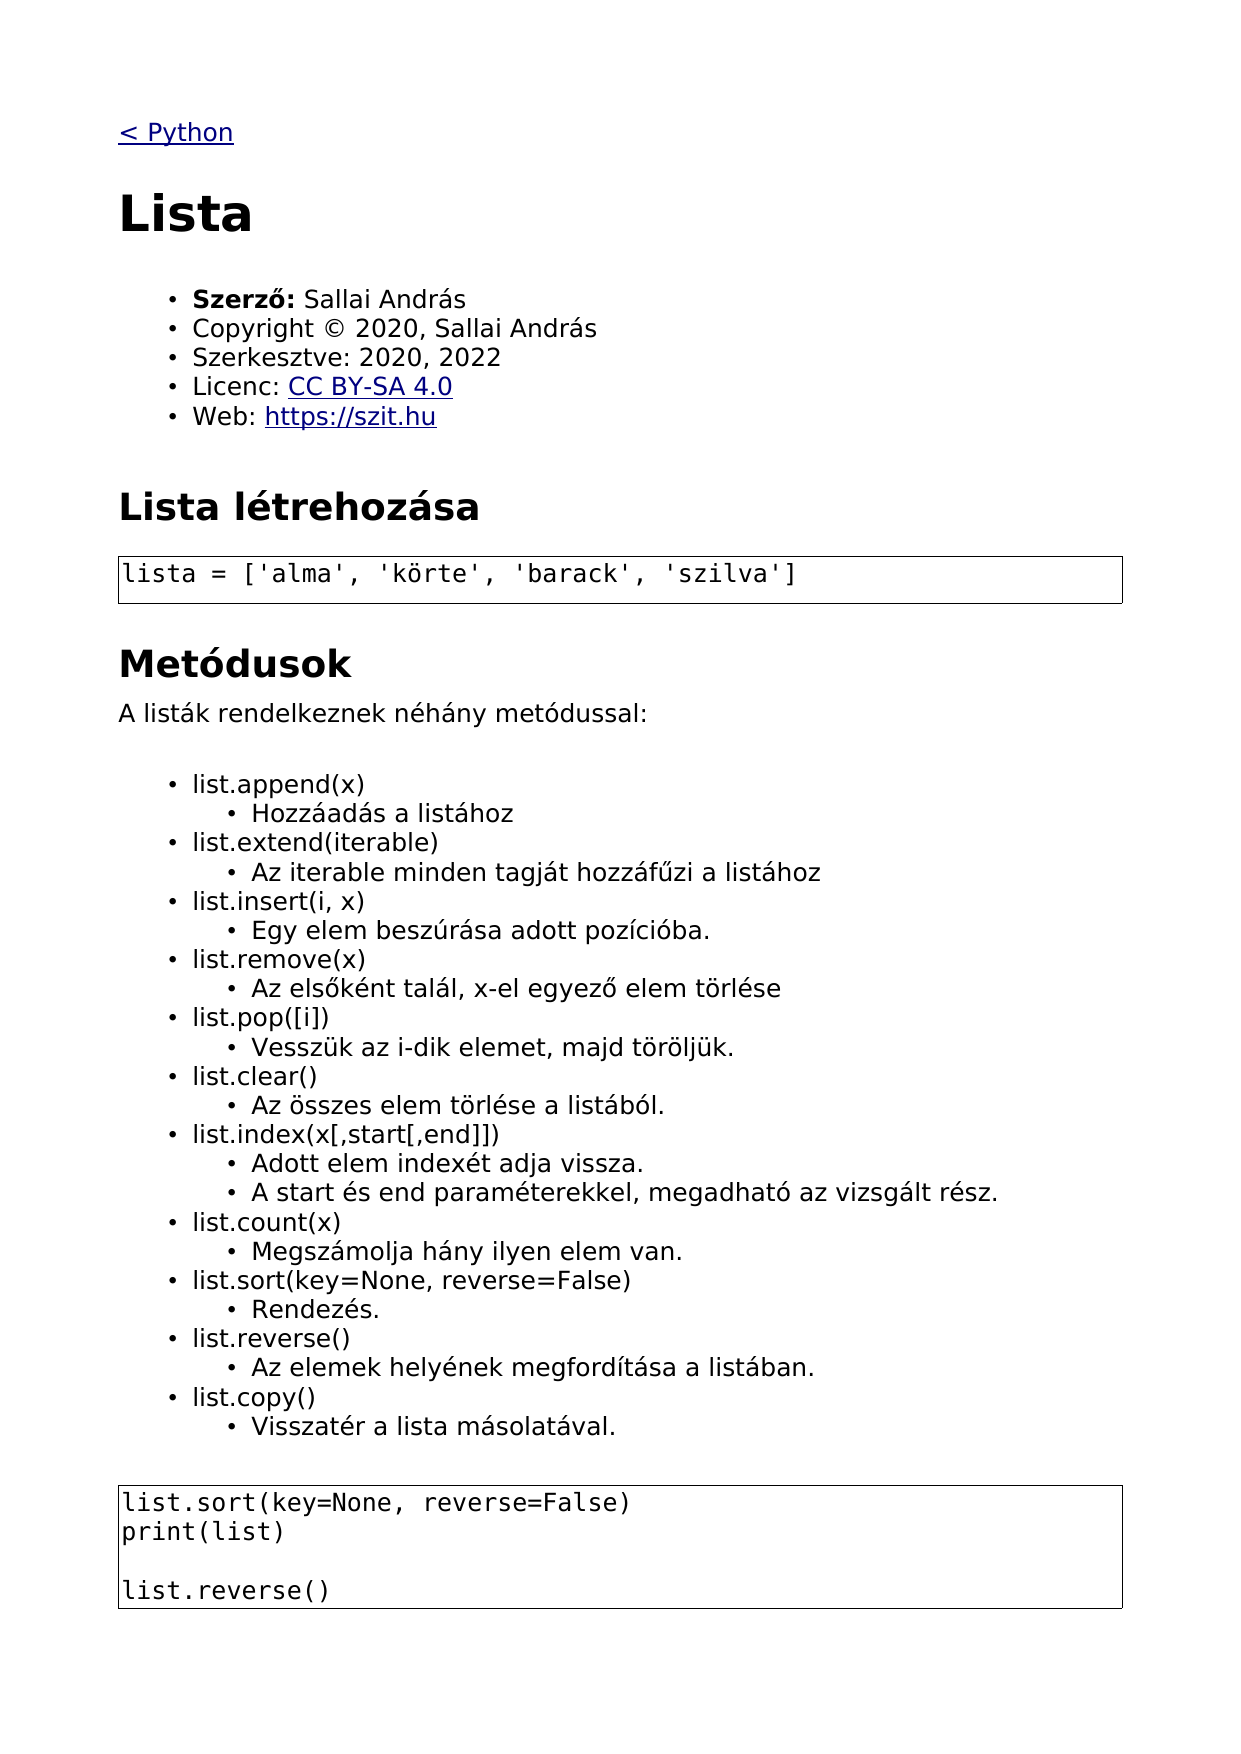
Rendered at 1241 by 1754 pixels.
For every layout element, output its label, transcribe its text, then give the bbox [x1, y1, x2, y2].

list Szerkesztve: 2020, 2022 [177, 343, 1122, 372]
list Adott elem indexét adja vissza. [236, 1149, 1122, 1179]
list Licenc: CC BY-SA 4.0 [177, 372, 1122, 402]
list Web: https://szit.hu [177, 402, 1122, 431]
list list.clear() [177, 1062, 1122, 1091]
list Az elsőként talál, x-el egyező elem törlése [236, 974, 1122, 1004]
list Hozzáadás a listához [236, 799, 1122, 829]
list list.index(x[,start[,end]]) [177, 1120, 1122, 1149]
list list.count(x) [177, 1208, 1122, 1237]
list Megszámolja hány ilyen elem van. [236, 1237, 1122, 1266]
list list.insert(i, x) [177, 887, 1122, 916]
list A start és end paraméterekkel, megadható az vizsgált rész. [236, 1179, 1122, 1208]
list Copyright © 2020, Sallai András [177, 314, 1122, 343]
list Szerző: Sallai András [177, 285, 1122, 314]
list list.copy() [177, 1383, 1122, 1412]
list Rendezés. [236, 1295, 1122, 1324]
subtitle Lista [118, 185, 1122, 243]
text < Python [118, 118, 1122, 147]
subtitle Lista létrehozása [118, 485, 1122, 529]
list list.sort(key=None, reverse=False) [177, 1266, 1122, 1295]
list Egy elem beszúrása adott pozícióba. [236, 916, 1122, 945]
subtitle Metódusok [118, 643, 1122, 687]
list Az elemek helyének megfordítása a listában. [236, 1354, 1122, 1383]
list Visszatér a lista másolatával. [236, 1412, 1122, 1441]
list list.append(x) [177, 770, 1122, 799]
list Az összes elem törlése a listából. [236, 1091, 1122, 1120]
list Vesszük az i-dik elemet, majd töröljük. [236, 1033, 1122, 1062]
text A listák rendelkeznek néhány metódussal: [118, 699, 1122, 728]
list list.pop([i]) [177, 1004, 1122, 1033]
table_header lista = ['alma', 'körte', 'barack', 'szilva'] [119, 557, 1122, 603]
table_header list.sort(key=None, reverse=False) print(list) list.reverse() [119, 1486, 1122, 1608]
list list.remove(x) [177, 945, 1122, 974]
list Az iterable minden tagját hozzáfűzi a listához [236, 858, 1122, 887]
list list.extend(iterable) [177, 829, 1122, 858]
list list.reverse() [177, 1324, 1122, 1354]
